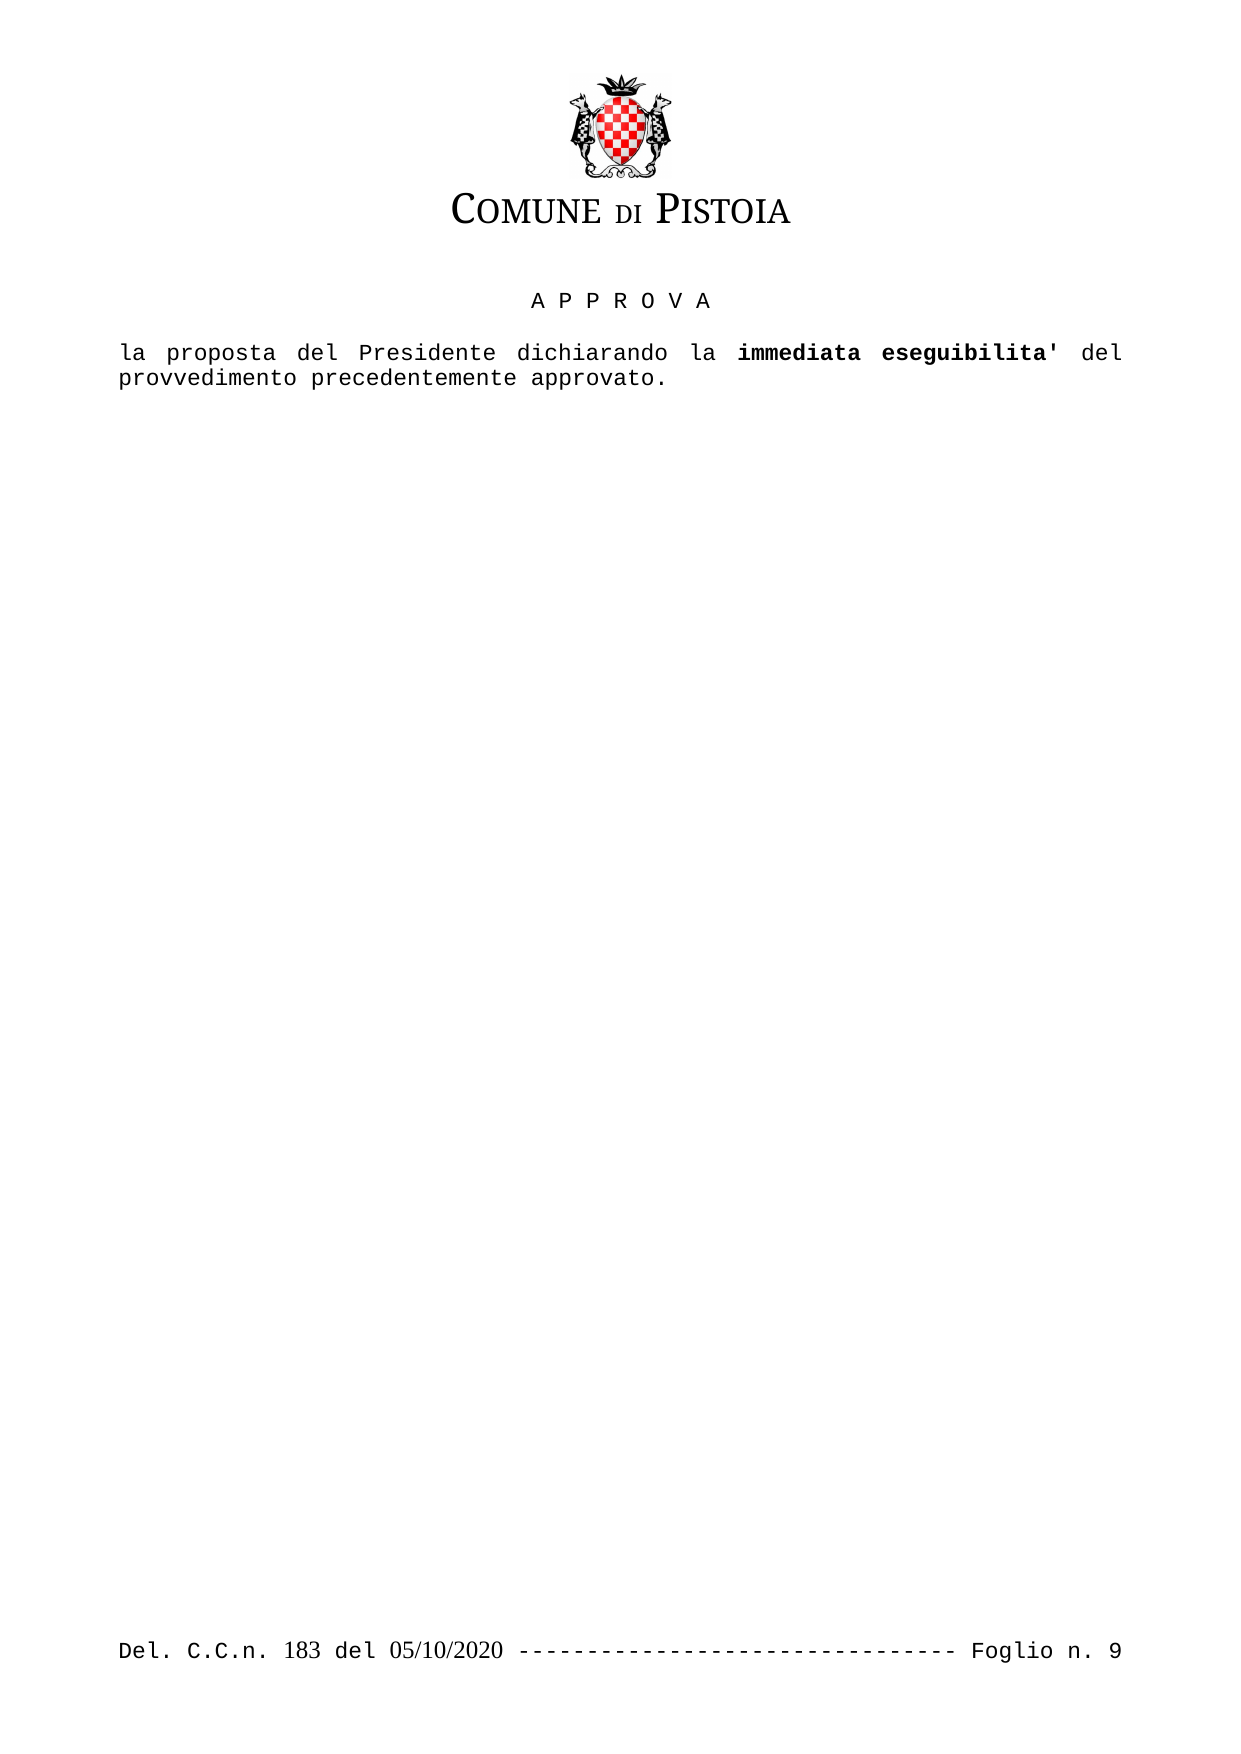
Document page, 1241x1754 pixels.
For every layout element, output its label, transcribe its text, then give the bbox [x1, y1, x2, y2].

picture [568, 73, 672, 179]
text A P P R O V A [118, 289, 1122, 315]
text la proposta del Presidente dichiarando la immediata eseguibilita' del provvedimento precedentemente approvato. [118, 341, 1122, 393]
